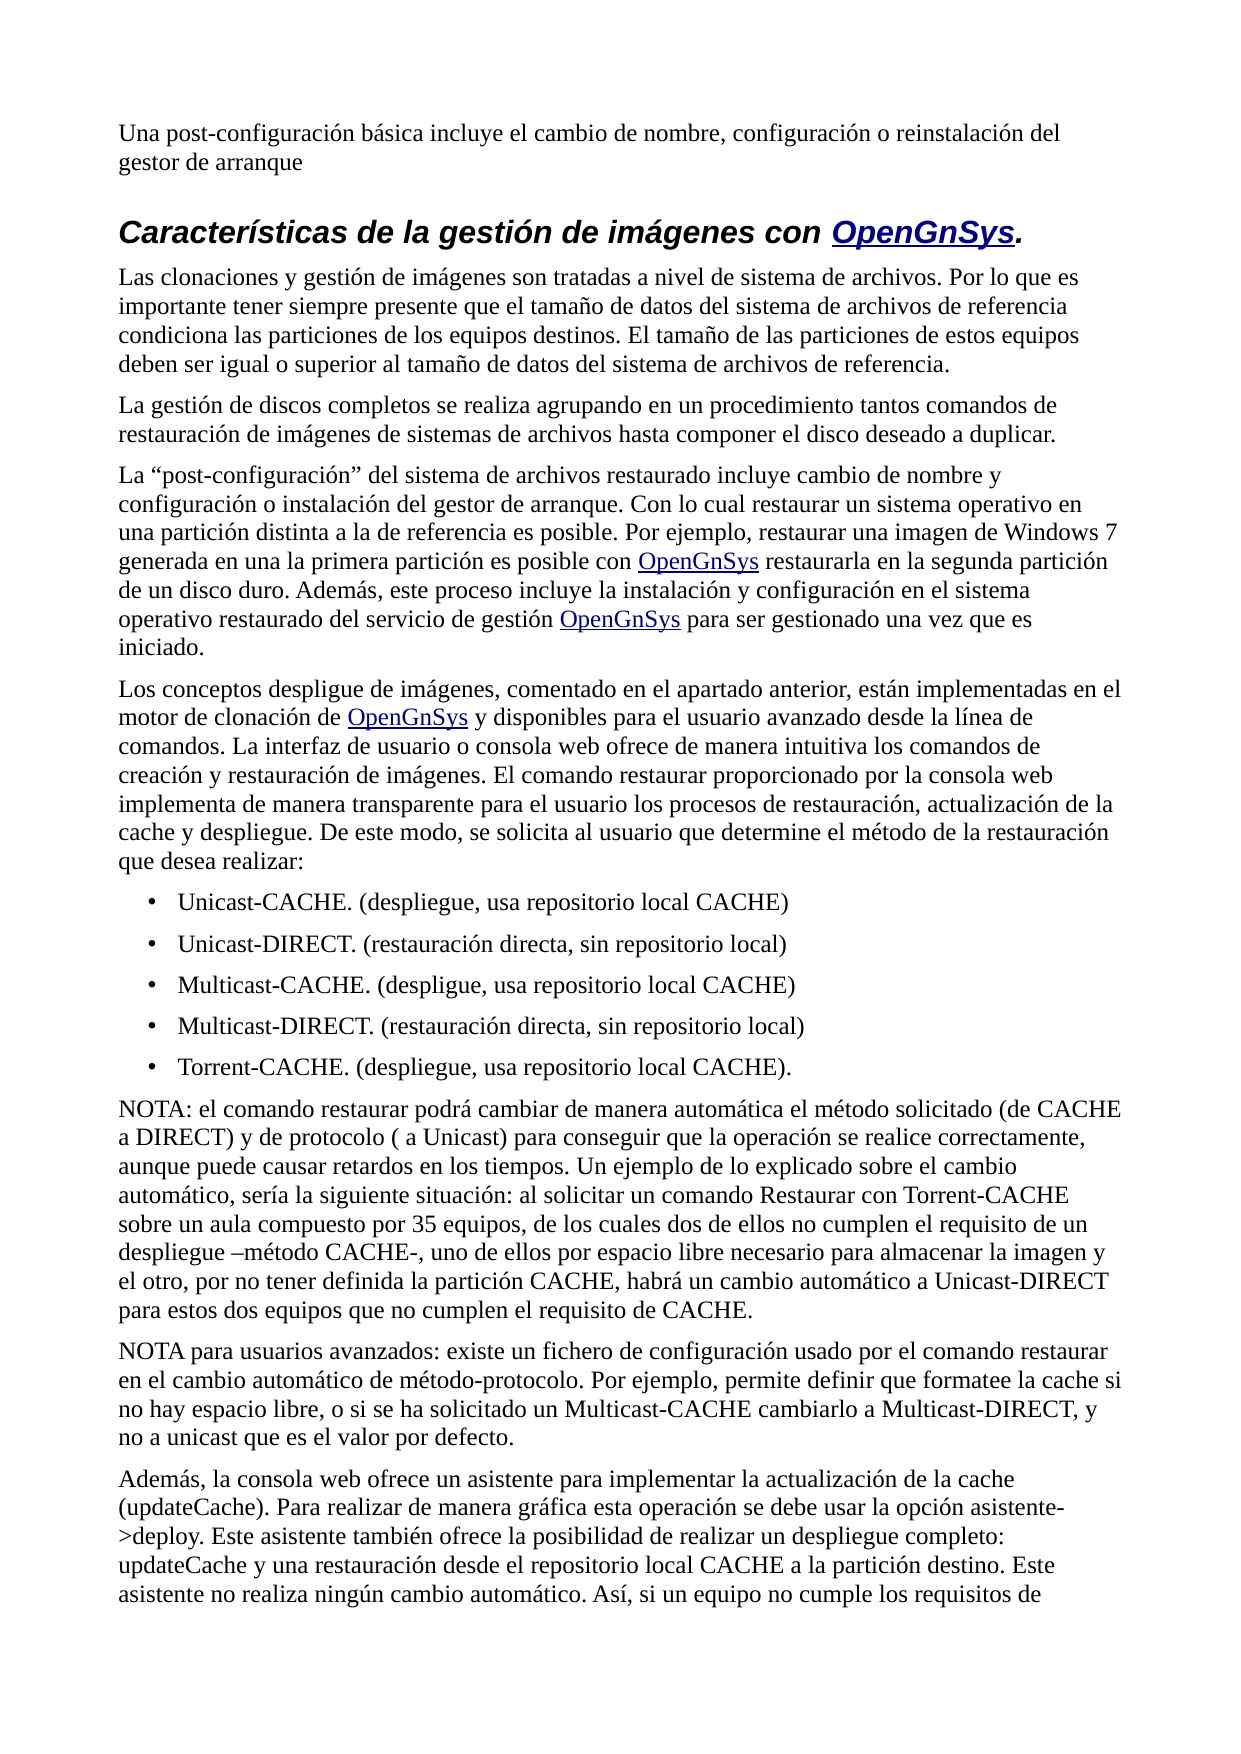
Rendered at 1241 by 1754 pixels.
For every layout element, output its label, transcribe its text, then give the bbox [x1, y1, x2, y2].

text La gestión de discos completos se realiza agrupando en un procedimiento tantos comandos de restauración de imágenes de sistemas de archivos hasta componer el disco deseado a duplicar. [118, 390, 1122, 447]
list Unicast-CACHE. (despliegue, usa repositorio local CACHE) [148, 887, 1122, 916]
text Una post-configuración básica incluye el cambio de nombre, configuración o reinstalación del gestor de arranque [118, 118, 1122, 176]
list Multicast-DIRECT. (restauración directa, sin repositorio local) [148, 1011, 1122, 1040]
subtitle Características de la gestión de imágenes con OpenGnSys. [118, 213, 1122, 250]
text La “post-configuración” del sistema de archivos restaurado incluye cambio de nombre y configuración o instalación del gestor de arranque. Con lo cual restaurar un sistema operativo en una partición distinta a la de referencia es posible. Por ejemplo, restaurar una imagen de Windows 7 generada en una la primera partición es posible con OpenGnSys restaurarla en la segunda partición de un disco duro. Además, este proceso incluye la instalación y configuración en el sistema operativo restaurado del servicio de gestión OpenGnSys para ser gestionado una vez que es iniciado. [118, 460, 1122, 661]
list Unicast-DIRECT. (restauración directa, sin repositorio local) [148, 929, 1122, 957]
text Los conceptos despligue de imágenes, comentado en el apartado anterior, están implementadas en el motor de clonación de OpenGnSys y disponibles para el usuario avanzado desde la línea de comandos. La interfaz de usuario o consola web ofrece de manera intuitiva los comandos de creación y restauración de imágenes. El comando restaurar proporcionado por la consola web implementa de manera transparente para el usuario los procesos de restauración, actualización de la cache y despliegue. De este modo, se solicita al usuario que determine el método de la restauración que desea realizar: [118, 674, 1122, 875]
list Multicast-CACHE. (despligue, usa repositorio local CACHE) [148, 970, 1122, 999]
text Las clonaciones y gestión de imágenes son tratadas a nivel de sistema de archivos. Por lo que es importante tener siempre presente que el tamaño de datos del sistema de archivos de referencia condiciona las particiones de los equipos destinos. El tamaño de las particiones de estos equipos deben ser igual o superior al tamaño de datos del sistema de archivos de referencia. [118, 262, 1122, 377]
text NOTA: el comando restaurar podrá cambiar de manera automática el método solicitado (de CACHE a DIRECT) y de protocolo ( a Unicast) para conseguir que la operación se realice correctamente, aunque puede causar retardos en los tiempos. Un ejemplo de lo explicado sobre el cambio automático, sería la siguiente situación: al solicitar un comando Restaurar con Torrent-CACHE sobre un aula compuesto por 35 equipos, de los cuales dos de ellos no cumplen el requisito de un despliegue –método CACHE-, uno de ellos por espacio libre necesario para almacenar la imagen y el otro, por no tener definida la partición CACHE, habrá un cambio automático a Unicast-DIRECT para estos dos equipos que no cumplen el requisito de CACHE. [118, 1094, 1122, 1324]
text NOTA para usuarios avanzados: existe un fichero de configuración usado por el comando restaurar en el cambio automático de método-protocolo. Por ejemplo, permite definir que formatee la cache si no hay espacio libre, o si se ha solicitado un Multicast-CACHE cambiarlo a Multicast-DIRECT, y no a unicast que es el valor por defecto. [118, 1336, 1122, 1451]
list Torrent-CACHE. (despliegue, usa repositorio local CACHE). [148, 1052, 1122, 1081]
text Además, la consola web ofrece un asistente para implementar la actualización de la cache (updateCache). Para realizar de manera gráfica esta operación se debe usar la opción asistente->deploy. Este asistente también ofrece la posibilidad de realizar un despliegue completo: updateCache y una restauración desde el repositorio local CACHE a la partición destino. Este asistente no realiza ningún cambio automático. Así, si un equipo no cumple los requisitos de [118, 1464, 1122, 1607]
